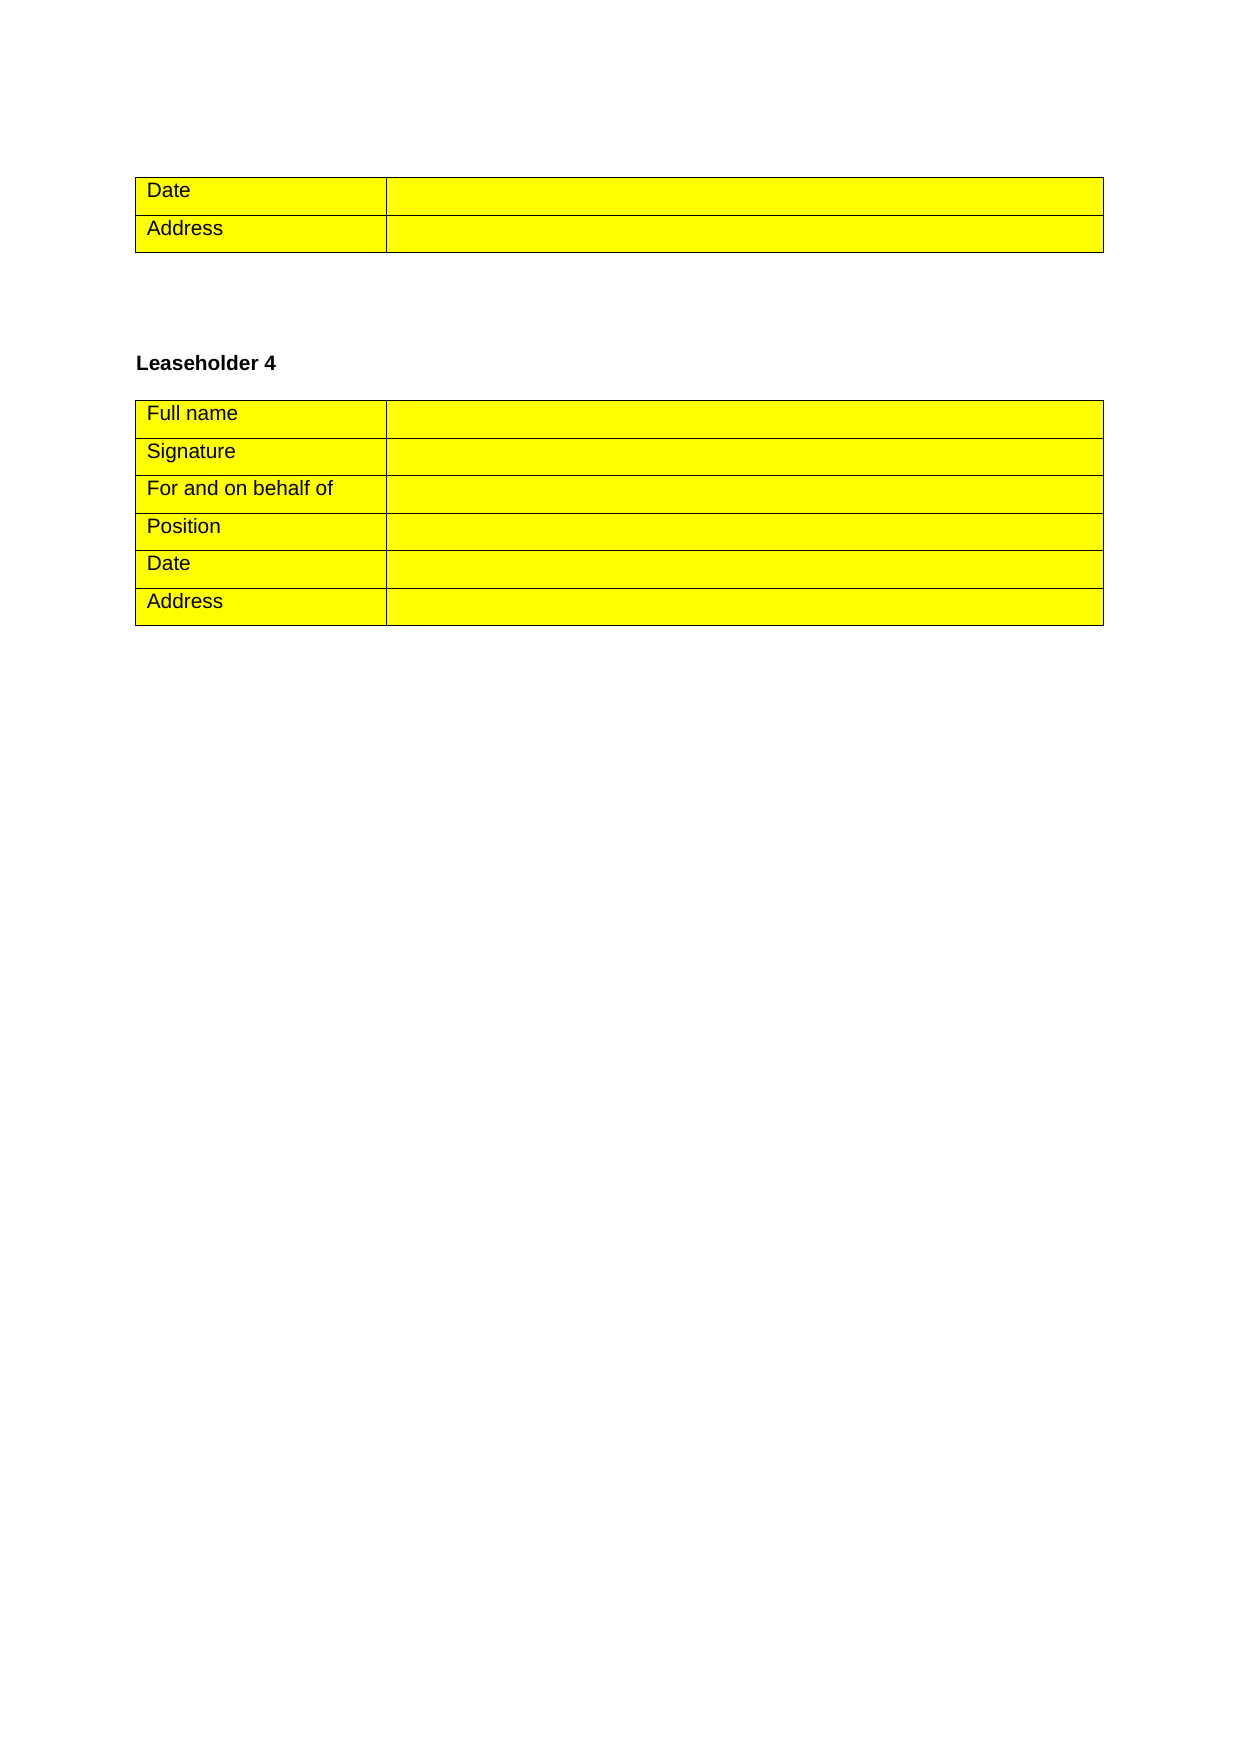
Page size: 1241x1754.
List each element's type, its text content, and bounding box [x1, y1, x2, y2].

table_header Full name [136, 401, 386, 438]
table_cell [387, 178, 1103, 215]
table_header [387, 401, 1103, 438]
table_cell [387, 514, 1103, 550]
table_cell [387, 439, 1103, 475]
table_cell Date [136, 178, 386, 215]
table_cell Position [136, 514, 386, 550]
table_cell Date [136, 551, 386, 588]
table_cell [387, 216, 1103, 252]
table_cell Signature [136, 439, 386, 475]
table_cell [387, 551, 1103, 588]
table_cell [387, 589, 1103, 625]
text Leaseholder 4 [136, 351, 1104, 375]
table_cell For and on behalf of [136, 476, 386, 513]
table_cell Address [136, 216, 386, 252]
table_cell [387, 476, 1103, 513]
table_cell Address [136, 589, 386, 625]
